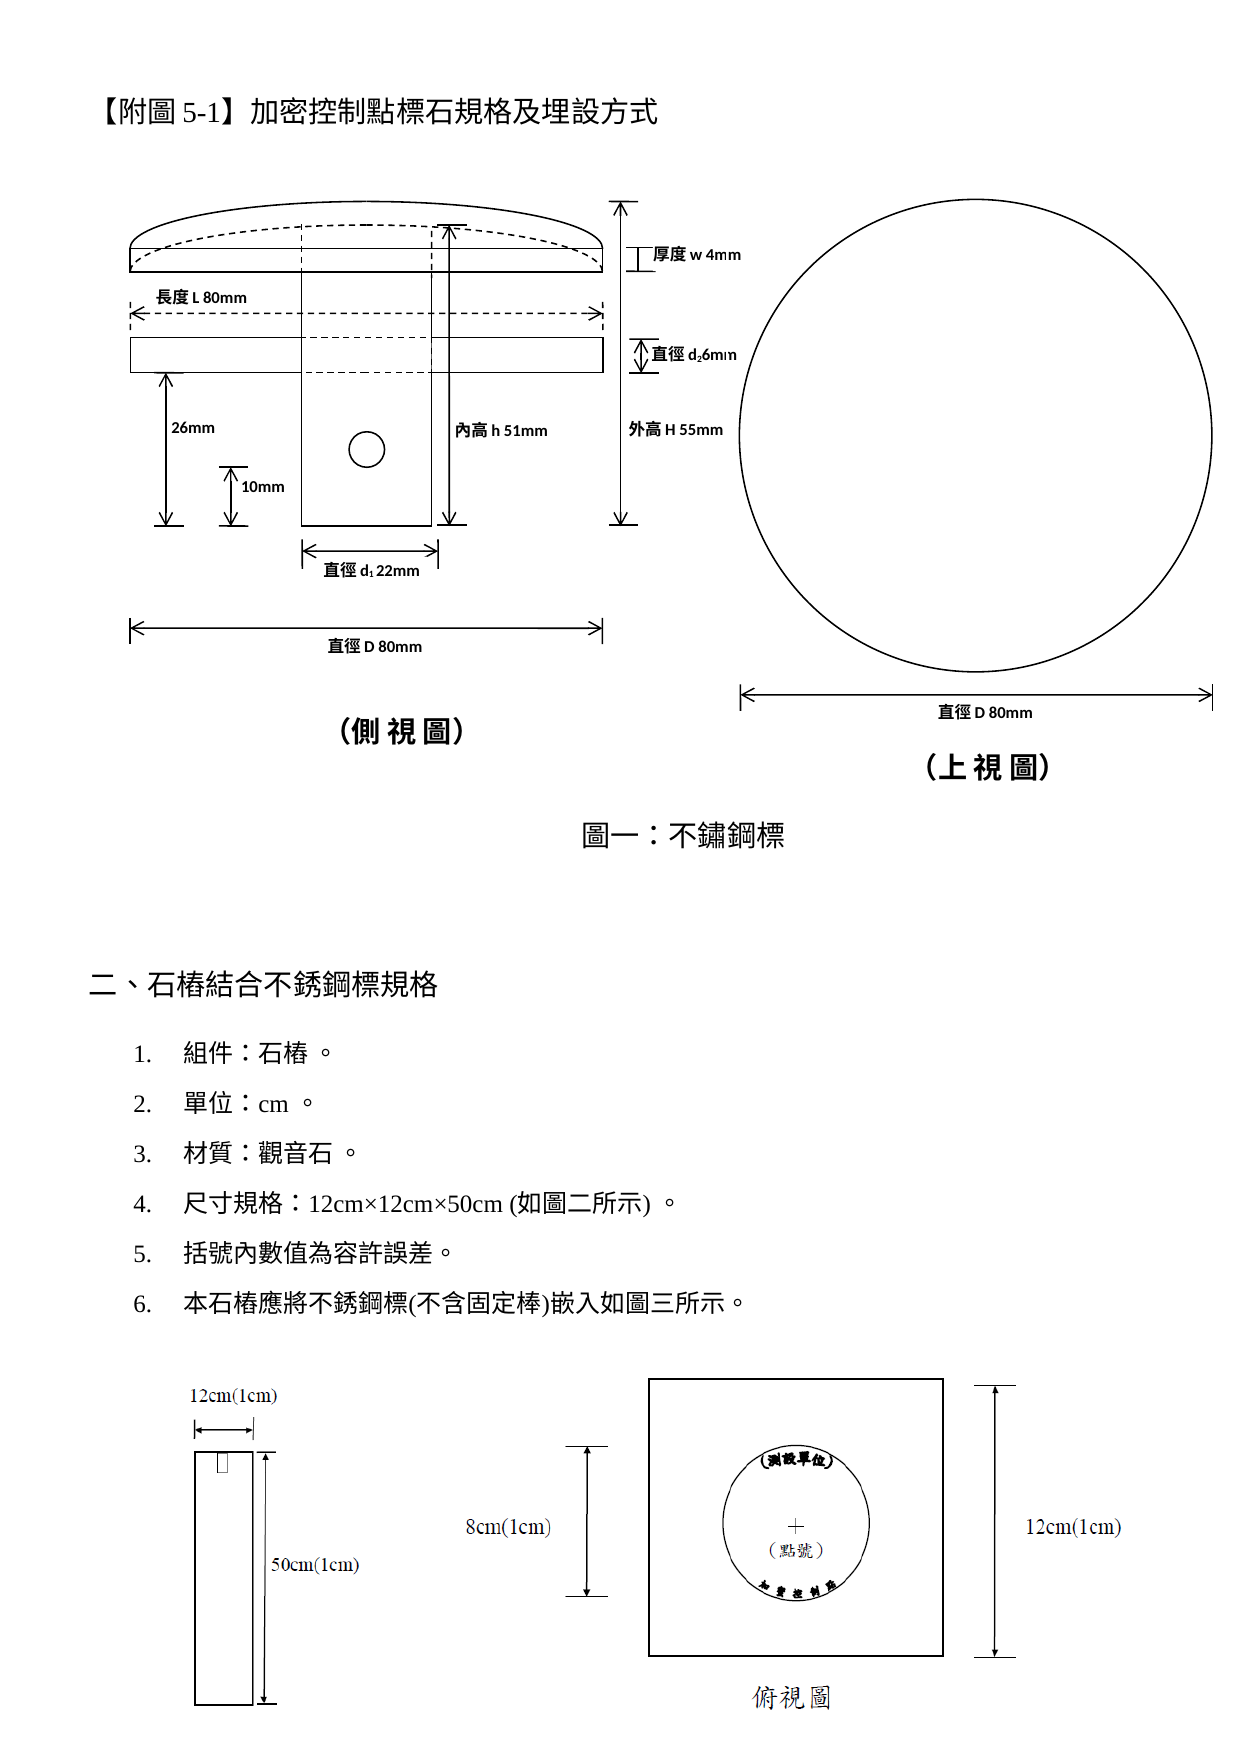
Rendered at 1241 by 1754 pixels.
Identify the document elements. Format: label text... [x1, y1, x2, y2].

text 26mm [171, 417, 227, 437]
list 單位：cm 。 [133, 1083, 1152, 1120]
text 直徑d1 22mm [323, 557, 427, 581]
list 尺寸規格：12cm×12cm×50cm (如圖二所示) 。 [133, 1183, 1152, 1220]
text 二、石樁結合不銹鋼標規格 [89, 945, 1152, 1020]
text 直徑D 80mm [327, 633, 431, 657]
list 材質：觀音石 。 [133, 1133, 1152, 1170]
list 括號內數值為容許誤差。 [133, 1233, 1152, 1270]
text 直徑D 80mm [938, 699, 1042, 723]
text 長度L 80mm [155, 287, 265, 308]
text 直徑d26mm [651, 341, 726, 365]
text [728, 416, 739, 440]
text 內高h 51mm [454, 417, 562, 441]
text 直徑d26mm [728, 341, 739, 365]
list 本石樁應將不銹鋼標(不含固定棒)嵌入如圖三所示。 [133, 1283, 1152, 1320]
text 厚度w 4mm [653, 241, 726, 265]
list 組件：石樁 。 [133, 1033, 1152, 1070]
text 圖一：不鏽鋼標 [482, 812, 884, 854]
text （上 視 圖） [909, 745, 1141, 787]
text 10mm [241, 476, 297, 497]
text 外高H 55mm [628, 416, 726, 440]
text 厚度w 4mm [728, 241, 757, 265]
text （側 視 圖） [266, 709, 537, 751]
